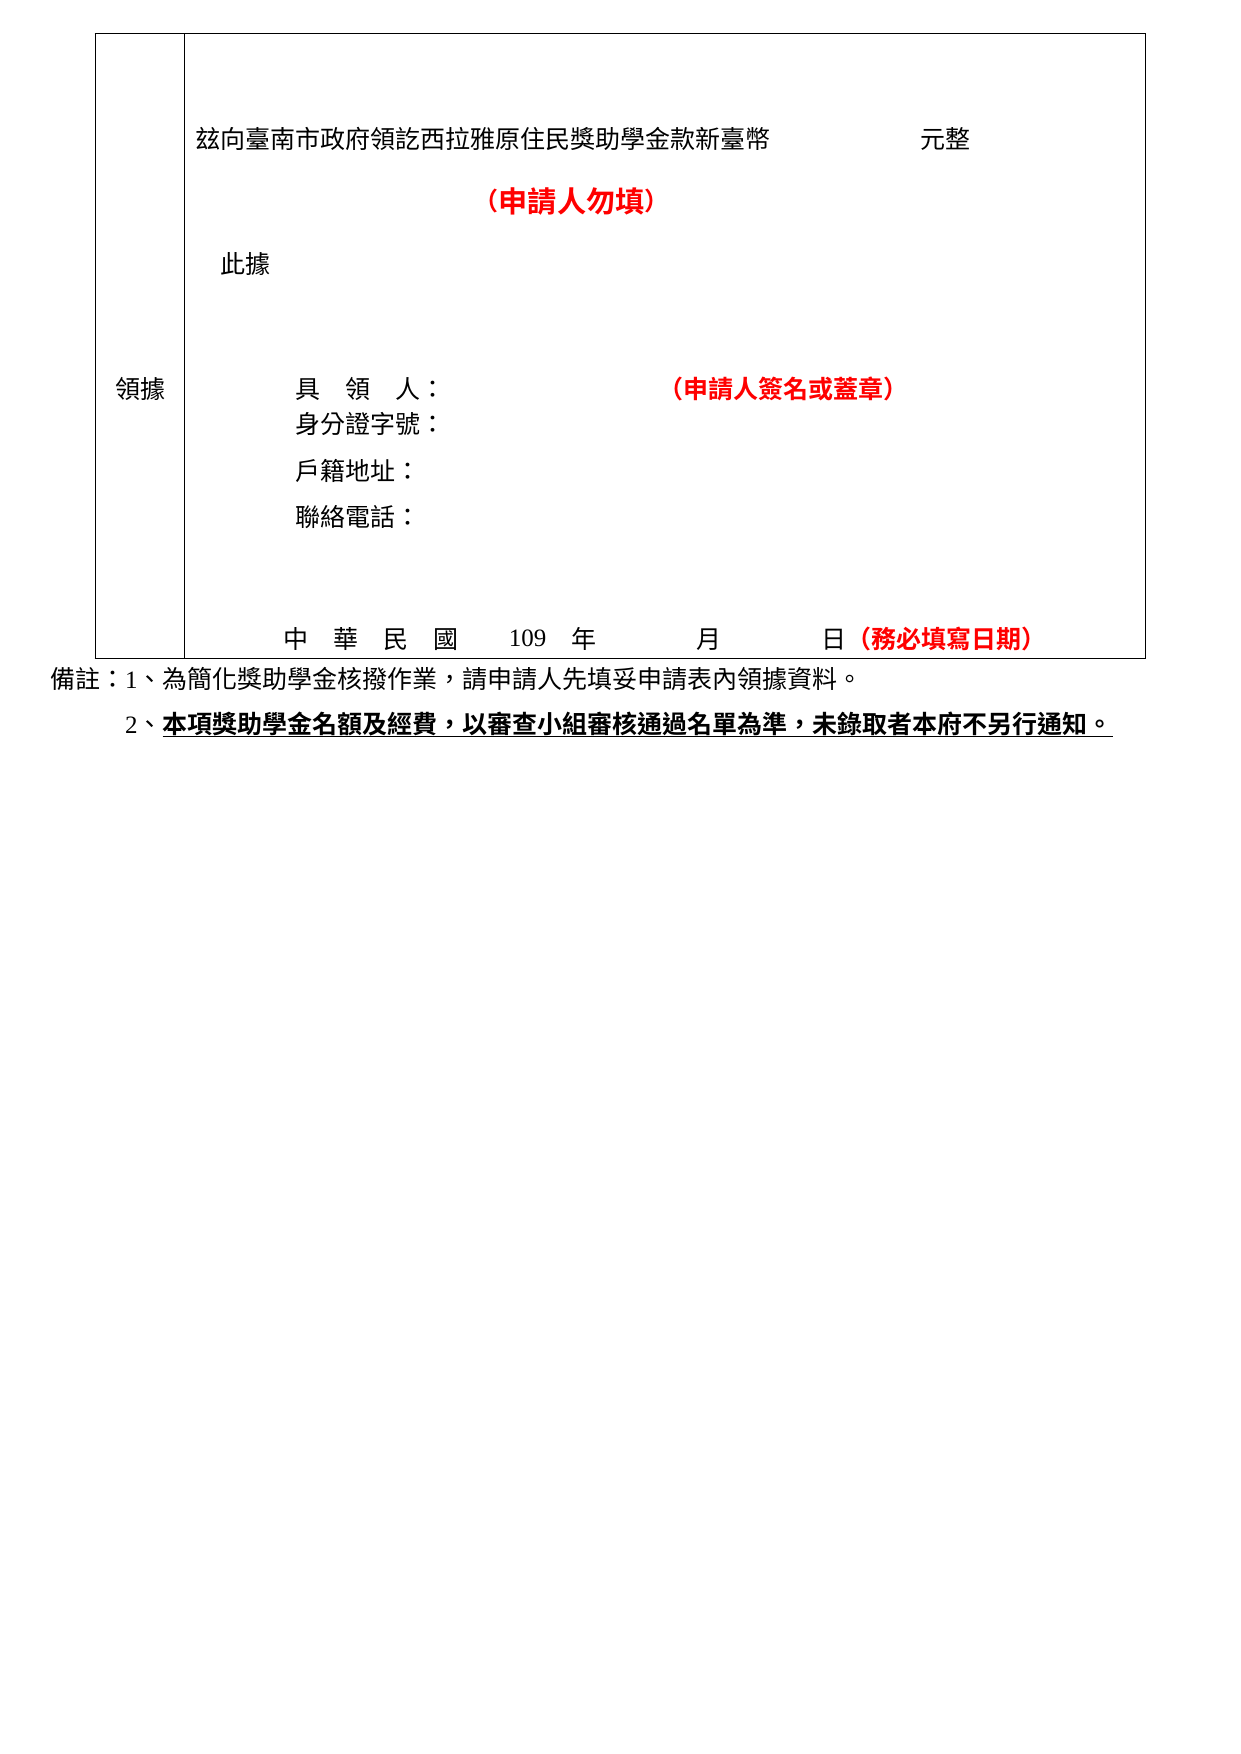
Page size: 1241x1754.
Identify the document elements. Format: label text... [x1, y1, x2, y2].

table_header 玆向臺南市政府領訖西拉雅原住民獎助學金款新臺幣 元整 （申請人勿填） 此據 具 領 人： （申請人簽名或蓋章） 身分證字號： 戶籍地址： 聯絡電話： 中 華 民 國 109 年 月 日（務必填寫日期） [185, 34, 1145, 658]
text 備註：1、為簡化獎助學金核撥作業，請申請人先填妥申請表內領據資料。 [50, 659, 1165, 696]
table_header 領據 [96, 34, 184, 658]
text 2、本項獎助學金名額及經費，以審查小組審核通過名單為準，未錄取者本府不另行通知。 [75, 704, 1165, 741]
